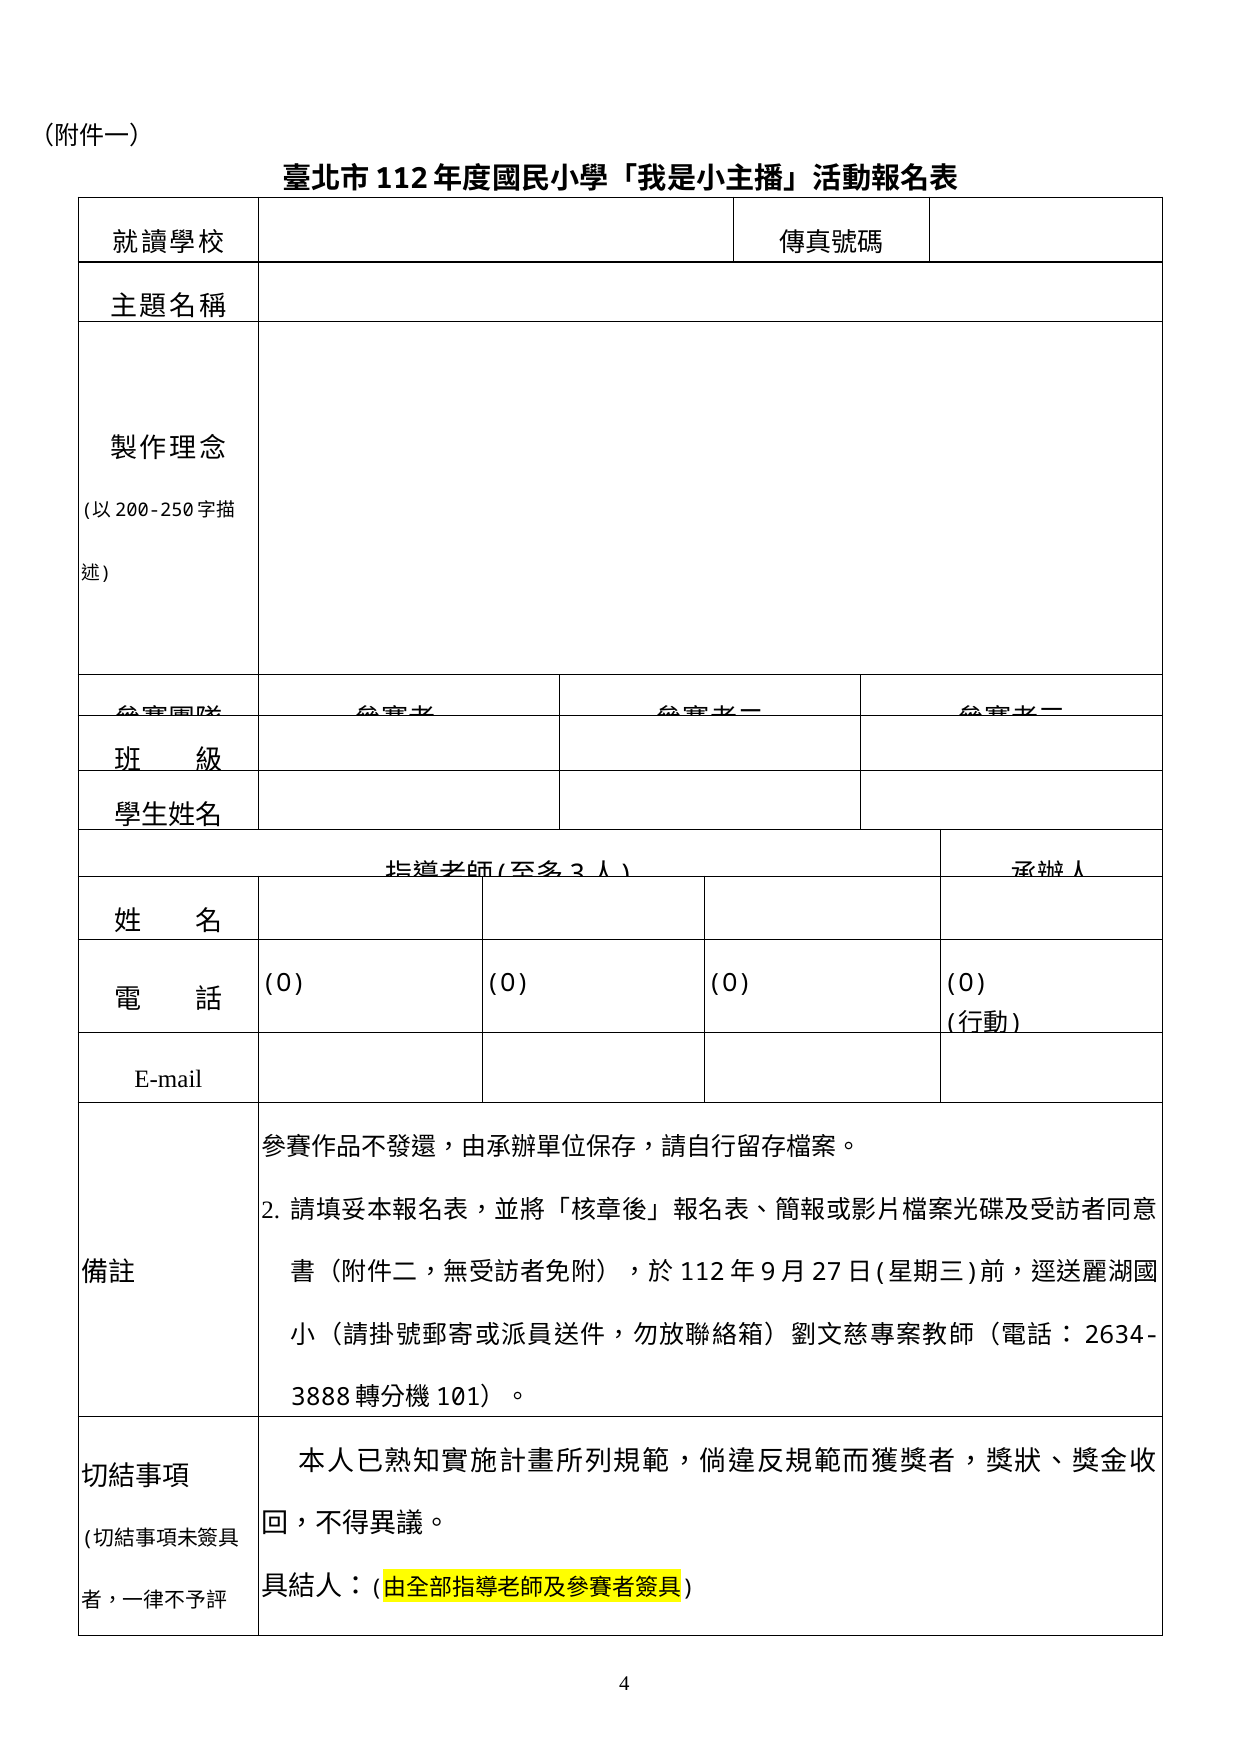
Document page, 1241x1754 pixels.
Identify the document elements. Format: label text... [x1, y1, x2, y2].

table_cell [259, 716, 559, 769]
table_header [259, 198, 733, 261]
table_cell [941, 877, 1162, 939]
table_cell 班 級 [79, 716, 258, 769]
table_cell 姓 名 [79, 877, 258, 939]
table_cell 切結事項 (切結事項未簽具者，一律不予評 [79, 1417, 258, 1634]
table_cell E-mail [79, 1033, 258, 1102]
table_cell [705, 1033, 940, 1102]
table_cell [259, 263, 1162, 321]
table_cell [259, 322, 1162, 674]
table_cell 參賽作品不發還，由承辦單位保存，請自行留存檔案。 請填妥本報名表，並將「核章後」報名表、簡報或影片檔案光碟及受訪者同意書（附件二，無受訪者免附），於112年9月27日(星期三)前，逕送麗湖國小（請掛號郵寄或派員送件，勿放聯絡箱）劉文慈專案教師（電話：2634-3888轉分機101）。 [259, 1103, 1162, 1416]
table_cell [941, 1033, 1162, 1102]
table_cell [861, 716, 1162, 769]
table_header 傳真號碼 [734, 198, 929, 261]
table_cell 參賽者一 [259, 675, 559, 714]
table_cell 參賽團隊 [79, 675, 258, 714]
table_cell 指導老師(至多3人) [79, 830, 940, 876]
table_cell 主題名稱 [79, 263, 258, 321]
text 臺北市112年度國民小學「我是小主播」活動報名表 [29, 154, 1211, 197]
table_cell [259, 877, 482, 939]
table_cell 本人已熟知實施計畫所列規範，倘違反規範而獲獎者，獎狀、獎金收回，不得異議。 具結人：(由全部指導老師及參賽者簽具) [259, 1417, 1162, 1634]
table_cell (O) (行動) [483, 940, 704, 1032]
table_cell 參賽團隊 [172, 708, 191, 714]
table_cell [483, 1033, 704, 1102]
text （附件一） [29, 92, 1211, 154]
table_cell [259, 771, 559, 829]
table_cell [560, 771, 860, 829]
table_cell 學生姓名 [79, 771, 258, 829]
table_header [930, 198, 1162, 261]
table_cell [705, 877, 940, 939]
table_cell [483, 877, 704, 939]
table_cell (O) (行動) [705, 940, 940, 1032]
table_cell 備註 [79, 1103, 258, 1416]
table_cell (O) (行動) [941, 940, 1162, 1032]
table_cell [861, 771, 1162, 829]
table_cell [259, 1033, 482, 1102]
table_cell 承辦人 [941, 830, 1162, 876]
table_cell 電 話 [79, 940, 258, 1032]
table_header 就讀學校 [79, 198, 258, 261]
table_cell (O) (行動) [259, 940, 482, 1032]
table_cell [560, 716, 860, 769]
table_cell 參賽者三 [861, 675, 1162, 714]
table_cell 製作理念 (以200-250字描述) [79, 322, 258, 674]
table_cell 參賽者二 [560, 675, 860, 714]
